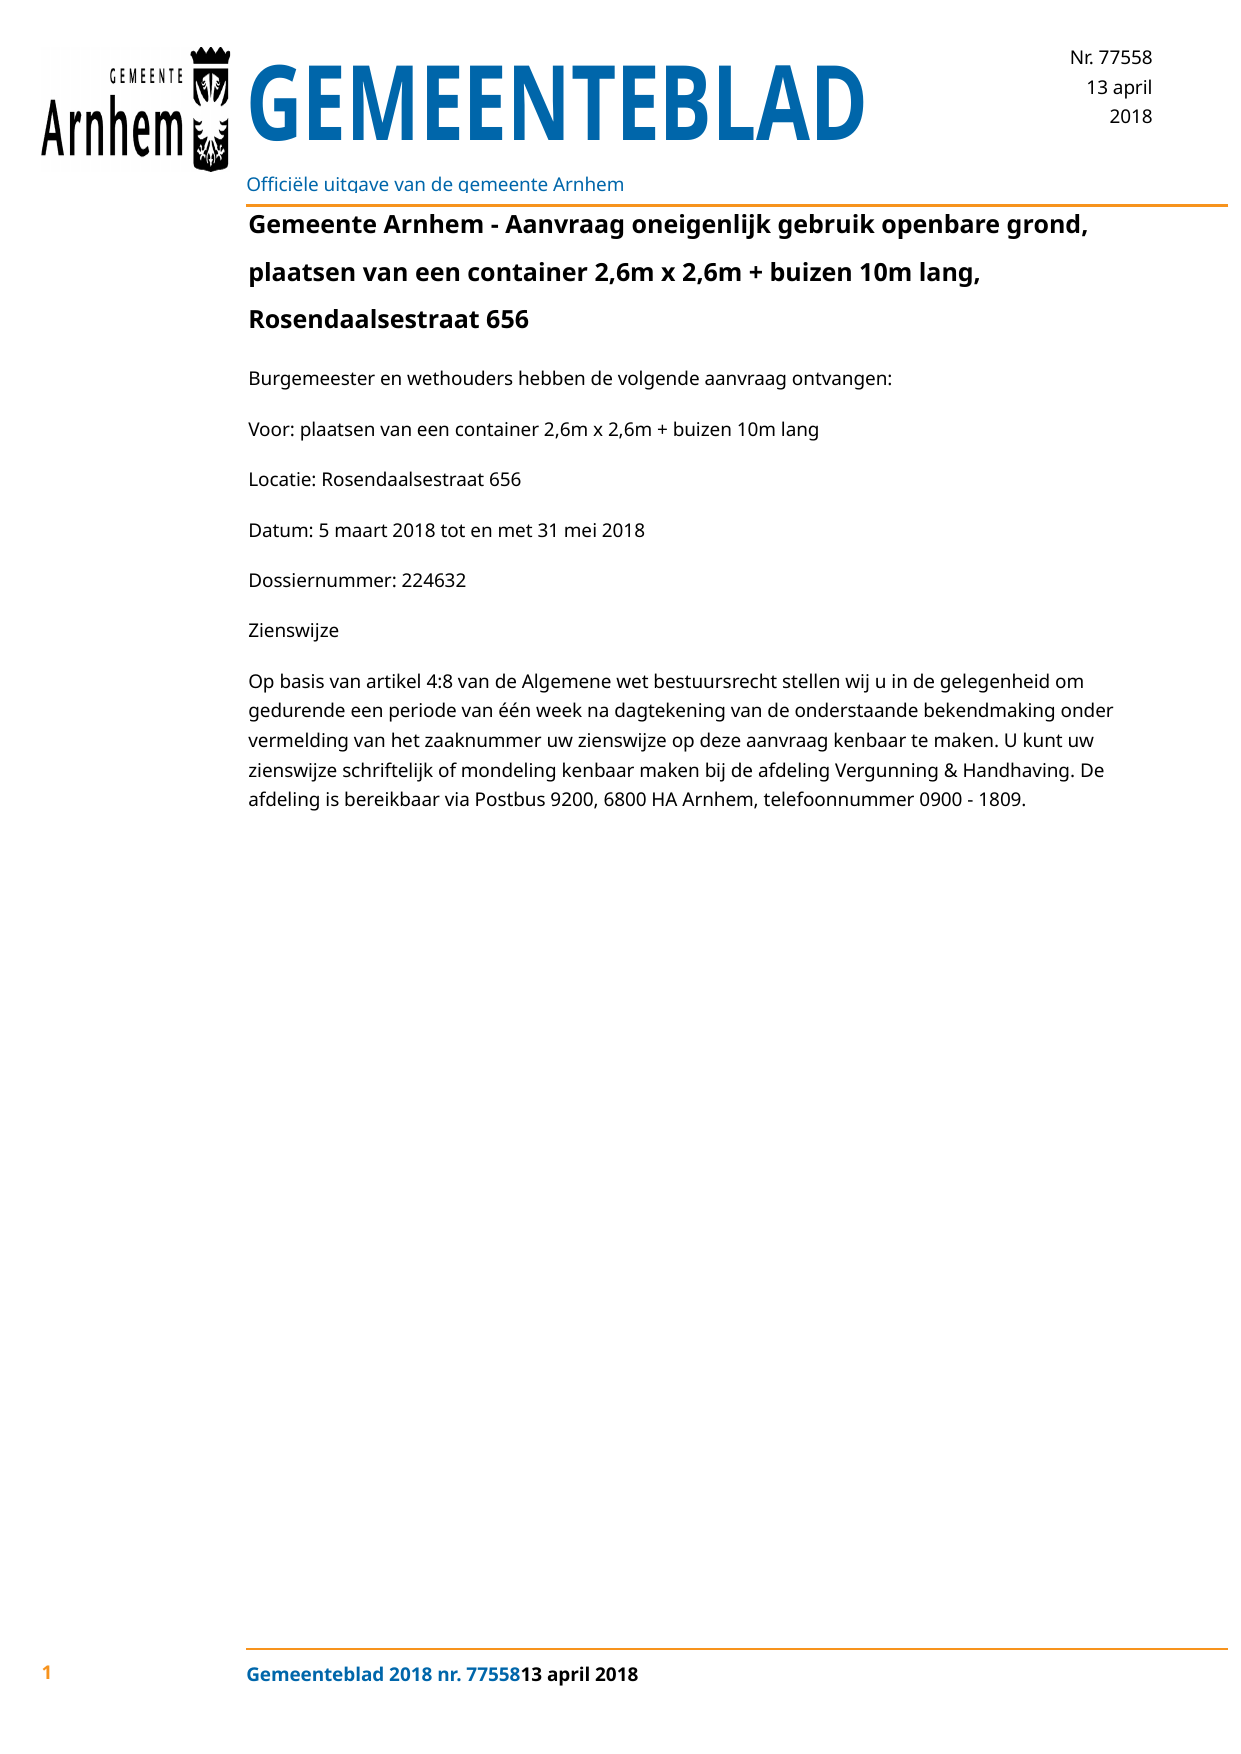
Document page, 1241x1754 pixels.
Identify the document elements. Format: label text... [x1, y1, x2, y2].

picture [41, 47, 231, 172]
text Voor: plaatsen van een container 2,6m x 2,6m + buizen 10m lang [248, 416, 1152, 442]
text Locatie: Rosendaalsestraat 656 [248, 466, 1152, 492]
text Burgemeester en wethouders hebben de volgende aanvraag ontvangen: [248, 366, 1152, 391]
text Gemeente Arnhem - Aanvraag oneigenlijk gebruik openbare grond, plaatsen van een container 2,6m x 2,6m + buizen 10m lang, Rosendaalsestraat 656 [248, 207, 1152, 336]
text Datum: 5 maart 2018 tot en met 31 mei 2018 [248, 517, 1152, 542]
text Op basis van artikel 4:8 van de Algemene wet bestuursrecht stellen wij u in de gelegenheid om gedurende een periode van één week na dagtekening van de onderstaande bekendmaking onder vermelding van het zaaknummer uw zienswijze op deze aanvraag kenbaar te maken. U kunt uw zienswijze schriftelijk of mondeling kenbaar maken bij de afdeling Vergunning & Handhaving. De afdeling is bereikbaar via Postbus 9200, 6800 HA Arnhem, telefoonnummer 0900 - 1809. [248, 668, 1152, 812]
text Dossiernummer: 224632 [248, 567, 1152, 593]
text Zienswijze [248, 618, 1152, 643]
